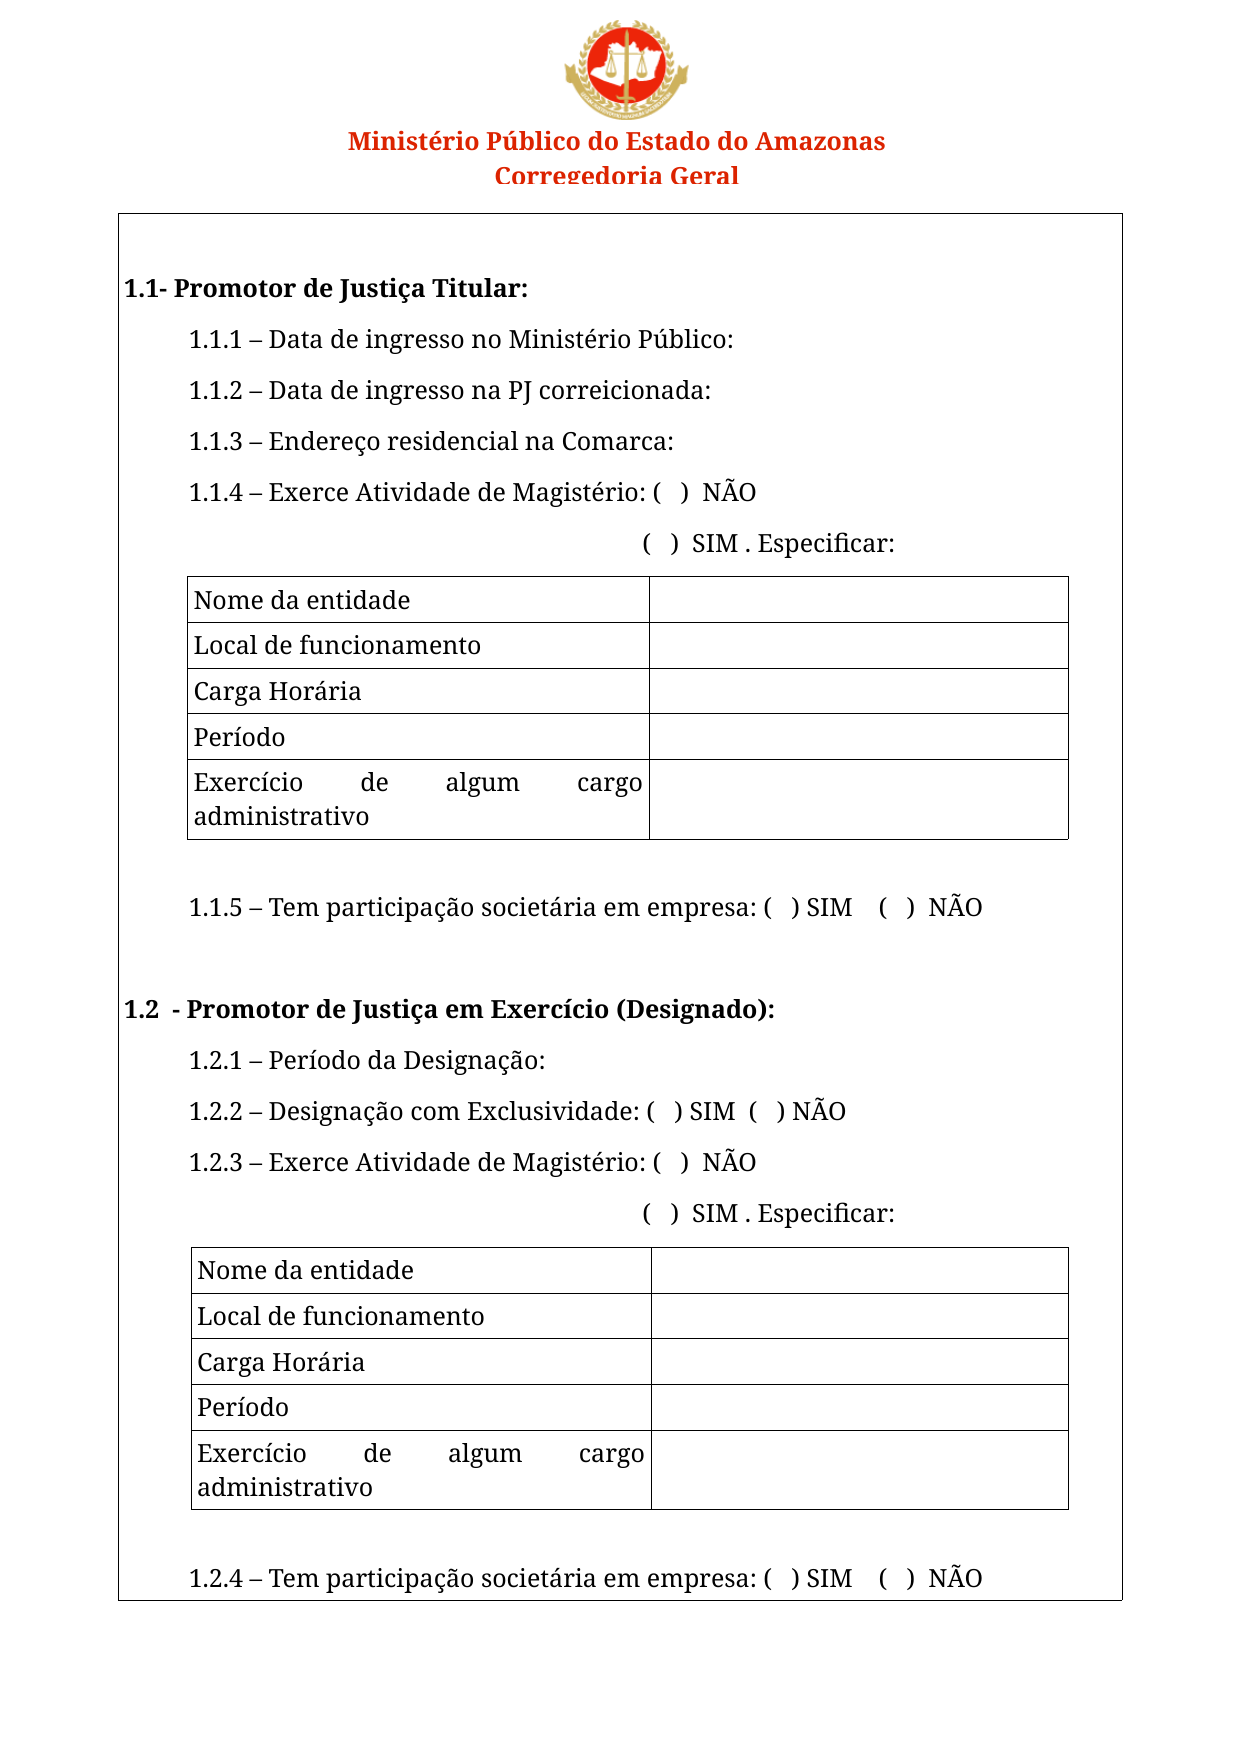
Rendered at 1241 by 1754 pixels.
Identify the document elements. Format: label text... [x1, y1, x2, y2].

table_header [650, 577, 1068, 622]
table_header [652, 1248, 1068, 1293]
table_header Nome da entidade [192, 1248, 651, 1293]
table_cell Exercício de algum cargo administrativo [192, 1431, 651, 1509]
table_cell [650, 623, 1068, 668]
table_cell Carga Horária [188, 669, 649, 713]
table_cell Exercício de algum cargo administrativo [188, 760, 649, 839]
picture [558, 19, 692, 121]
table_cell [650, 714, 1068, 759]
table_cell [650, 760, 1068, 839]
table_cell [652, 1339, 1068, 1384]
table_header Nome da entidade [188, 577, 649, 622]
table_cell Local de funcionamento [188, 623, 649, 668]
table_cell Carga Horária [192, 1339, 651, 1384]
table_cell [652, 1431, 1068, 1509]
table_cell Período [192, 1385, 651, 1429]
table_cell [652, 1385, 1068, 1429]
table_cell [652, 1294, 1068, 1338]
table_cell Local de funcionamento [192, 1294, 651, 1338]
table_cell [650, 669, 1068, 713]
table_header 1.1- Promotor de Justiça Titular: 1.1.1 – Data de ingresso no Ministério Público: 1.1.2 – Data de ingresso na PJ correicionada: 1.1.3 – Endereço residencial na Comarca: 1.1.4 – Exerce Atividade de Magistério: ( ) NÃO ( ) SIM . Especificar: 1.1.5 – Tem participação societária em empresa: ( ) SIM ( ) NÃO 1.2 - Promotor de Justiça em Exercício (Designado): 1.2.1 – Período da Designação: 1.2.2 – Designação com Exclusividade: ( ) SIM ( ) NÃO 1.2.3 – Exerce Atividade de Magistério: ( ) NÃO ( ) SIM . Especificar: 1.2.4 – Tem participação societária em empresa: ( ) SIM ( ) NÃO [119, 214, 1122, 1600]
table_cell Período [188, 714, 649, 759]
